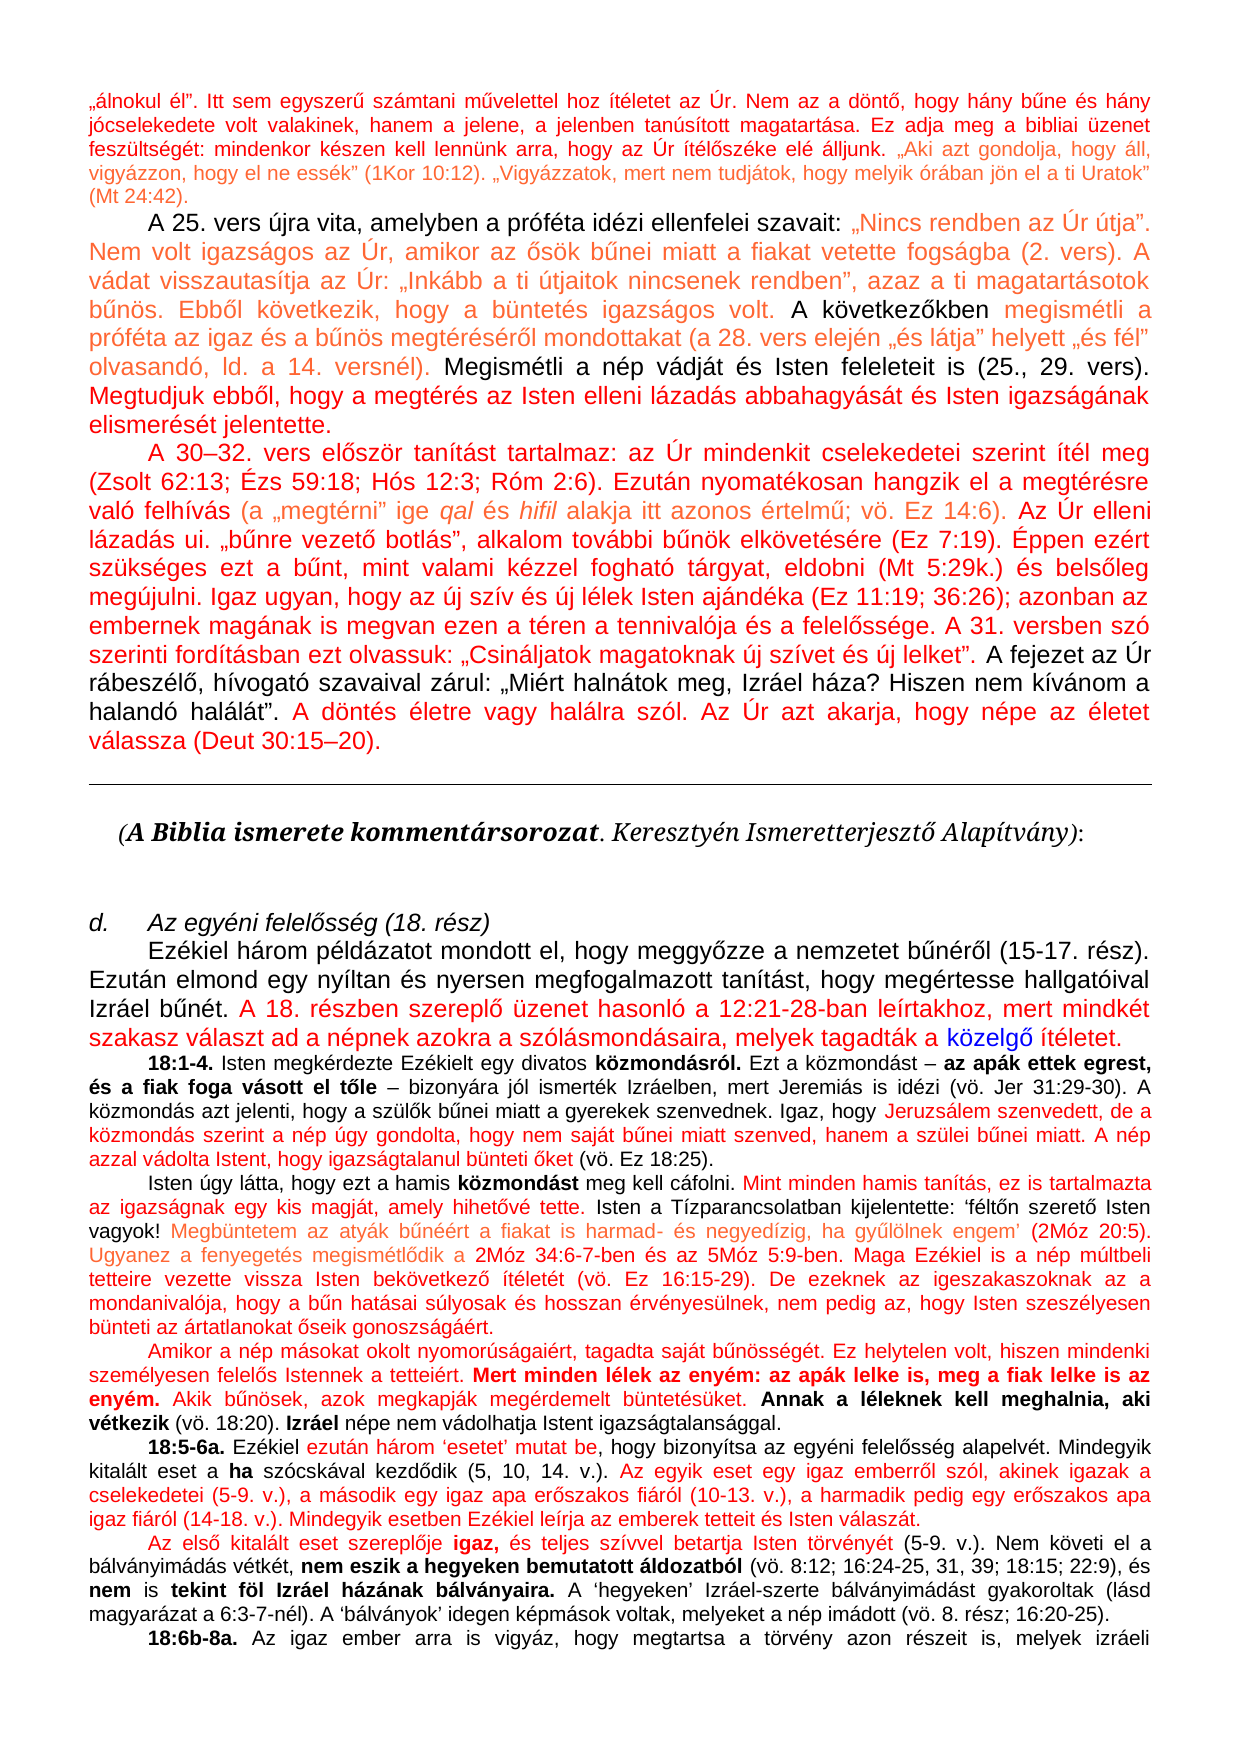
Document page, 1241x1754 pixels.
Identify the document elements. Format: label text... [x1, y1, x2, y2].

text „álnokul él”. Itt sem egyszerű számtani művelettel hoz ítéletet az Úr. Nem az a döntő, hogy hány bűne és hány jócselekedete volt valakinek, hanem a jelene, a jelenben tanúsított magatartása. Ez adja meg a bibliai üzenet feszültségét: mindenkor készen kell lennünk arra, hogy az Úr ítélőszéke elé álljunk. „Aki azt gondolja, hogy áll, vigyázzon, hogy el ne essék” (1Kor 10:12). „Vigyázzatok, mert nem tudjátok, hogy melyik órában jön el a ti Uratok” (Mt 24:42). [88, 88, 1152, 208]
text A 30–32. vers először tanítást tartalmaz: az Úr mindenkit cselekedetei szerint ítél meg (Zsolt 62:13; Ézs 59:18; Hós 12:3; Róm 2:6). Ezután nyomatékosan hangzik el a megtérésre való felhívás (a „megtérni” ige qal és hifil alakja itt azonos értelmű; vö. Ez 14:6). Az Úr elleni lázadás ui. „bűnre vezető botlás”, alkalom további bűnök elkövetésére (Ez 7:19). Éppen ezért szükséges ezt a bűnt, mint valami kézzel fogható tárgyat, eldobni (Mt 5:29k.) és belsőleg megújulni. Igaz ugyan, hogy az új szív és új lélek Isten ajándéka (Ez 11:19; 36:26); azonban az embernek magának is megvan ezen a téren a tennivalója és a felelőssége. A 31. versben szó szerinti fordításban ezt olvassuk: „Csináljatok magatoknak új szívet és új lelket”. A fejezet az Úr rábeszélő, hívogató szavaival zárul: „Miért halnátok meg, Izráel háza? Hiszen nem kívánom a halandó halálát”. A döntés életre vagy halálra szól. Az Úr azt akarja, hogy népe az életet válassza (Deut 30:15–20). [88, 438, 1152, 754]
text d. Az egyéni felelősség (18. rész) [88, 907, 1152, 936]
text A 25. vers újra vita, amelyben a próféta idézi ellenfelei szavait: „Nincs rendben az Úr útja”. Nem volt igazságos az Úr, amikor az ősök bűnei miatt a fiakat vetette fogságba (2. vers). A vádat visszautasítja az Úr: „Inkább a ti útjaitok nincsenek rendben”, azaz a ti magatartásotok bűnös. Ebből következik, hogy a büntetés igazságos volt. A következőkben megismétli a próféta az igaz és a bűnös megtéréséről mondottakat (a 28. vers elején „és látja” helyett „és fél” olvasandó, ld. a 14. versnél). Megismétli a nép vádját és Isten feleleteit is (25., 29. vers). Megtudjuk ebből, hogy a megtérés az Isten elleni lázadás abbahagyását és Isten igazságának elismerését jelentette. [88, 208, 1152, 438]
text 18:1-4. Isten megkérdezte Ezékielt egy divatos közmondásról. Ezt a közmondást – az apák ettek egrest, és a fiak foga vásott el tőle – bizonyára jól ismerték Izráelben, mert Jeremiás is idézi (vö. Jer 31:29-30). A közmondás azt jelenti, hogy a szülők bűnei miatt a gyerekek szenvednek. Igaz, hogy Jeruzsálem szenvedett, de a közmondás szerint a nép úgy gondolta, hogy nem saját bűnei miatt szenved, hanem a szülei bűnei miatt. A nép azzal vádolta Istent, hogy igazságtalanul bünteti őket (vö. Ez 18:25). [88, 1051, 1152, 1171]
text Amikor a nép másokat okolt nyomorúságaiért, tagadta saját bűnösségét. Ez helytelen volt, hiszen mindenki személyesen felelős Istennek a tetteiért. Mert minden lélek az enyém: az apák lelke is, meg a fiak lelke is az enyém. Akik bűnösek, azok megkapják megérdemelt büntetésüket. Annak a léleknek kell meghalnia, aki vétkezik (vö. 18:20). Izráel népe nem vádolhatja Istent igazságtalansággal. [88, 1339, 1152, 1434]
text Isten úgy látta, hogy ezt a hamis közmondást meg kell cáfolni. Mint minden hamis tanítás, ez is tartalmazta az igazságnak egy kis magját, amely hihetővé tette. Isten a Tízparancsolatban kijelentette: ‘féltőn szerető Isten vagyok! Megbüntetem az atyák bűnéért a fiakat is harmad‑ és negyedízig, ha gyűlölnek engem’ (2Móz 20:5). Ugyanez a fenyegetés megismétlődik a 2Móz 34:6-7-ben és az 5Móz 5:9-ben. Maga Ezékiel is a nép múltbeli tetteire vezette vissza Isten bekövetkező ítéletét (vö. Ez 16:15-29). De ezeknek az igeszakaszoknak az a mondanivalója, hogy a bűn hatásai súlyosak és hosszan érvényesülnek, nem pedig az, hogy Isten szeszélyesen bünteti az ártatlanokat őseik gonoszságáért. [88, 1171, 1152, 1339]
text (A Biblia ismerete kommentársorozat. Keresztyén Ismeretterjesztő Alapítvány): [88, 785, 1152, 878]
text 18:6b-8a. Az igaz ember arra is vigyáz, hogy megtartsa a törvény azon részeit is, melyek izráeli [88, 1626, 1152, 1650]
text Az első kitalált eset szereplője igaz, és teljes szívvel betartja Isten törvényét (5-9. v.). Nem követi el a bálványimádás vétkét, nem eszik a hegyeken bemutatott áldozatból (vö. 8:12; 16:24-25, 31, 39; 18:15; 22:9), és nem is tekint föl Izráel házának bálványaira. A ‘hegyeken’ Izráel-szerte bálványimádást gyakoroltak (lásd magyarázat a 6:3-7-nél). A ‘bálványok’ idegen képmások voltak, melyeket a nép imádott (vö. 8. rész; 16:20-25). [88, 1530, 1152, 1626]
text Ezékiel három példázatot mondott el, hogy meggyőzze a nemzetet bűnéről (15-17. rész). Ezután elmond egy nyíltan és nyersen megfogalmazott tanítást, hogy megértesse hallgatóival Izráel bűnét. A 18. részben szereplő üzenet hasonló a 12:21-28-ban leírtakhoz, mert mindkét szakasz választ ad a népnek azokra a szólásmondásaira, melyek tagadták a közelgő ítéletet. [88, 936, 1152, 1051]
text 18:5-6a. Ezékiel ezután három ‘esetet’ mutat be, hogy bizonyítsa az egyéni felelősség alapelvét. Mindegyik kitalált eset a ha szócskával kezdődik (5, 10, 14. v.). Az egyik eset egy igaz emberről szól, akinek igazak a cselekedetei (5-9. v.), a második egy igaz apa erőszakos fiáról (10-13. v.), a harmadik pedig egy erőszakos apa igaz fiáról (14-18. v.). Mindegyik esetben Ezékiel leírja az emberek tetteit és Isten válaszát. [88, 1434, 1152, 1530]
